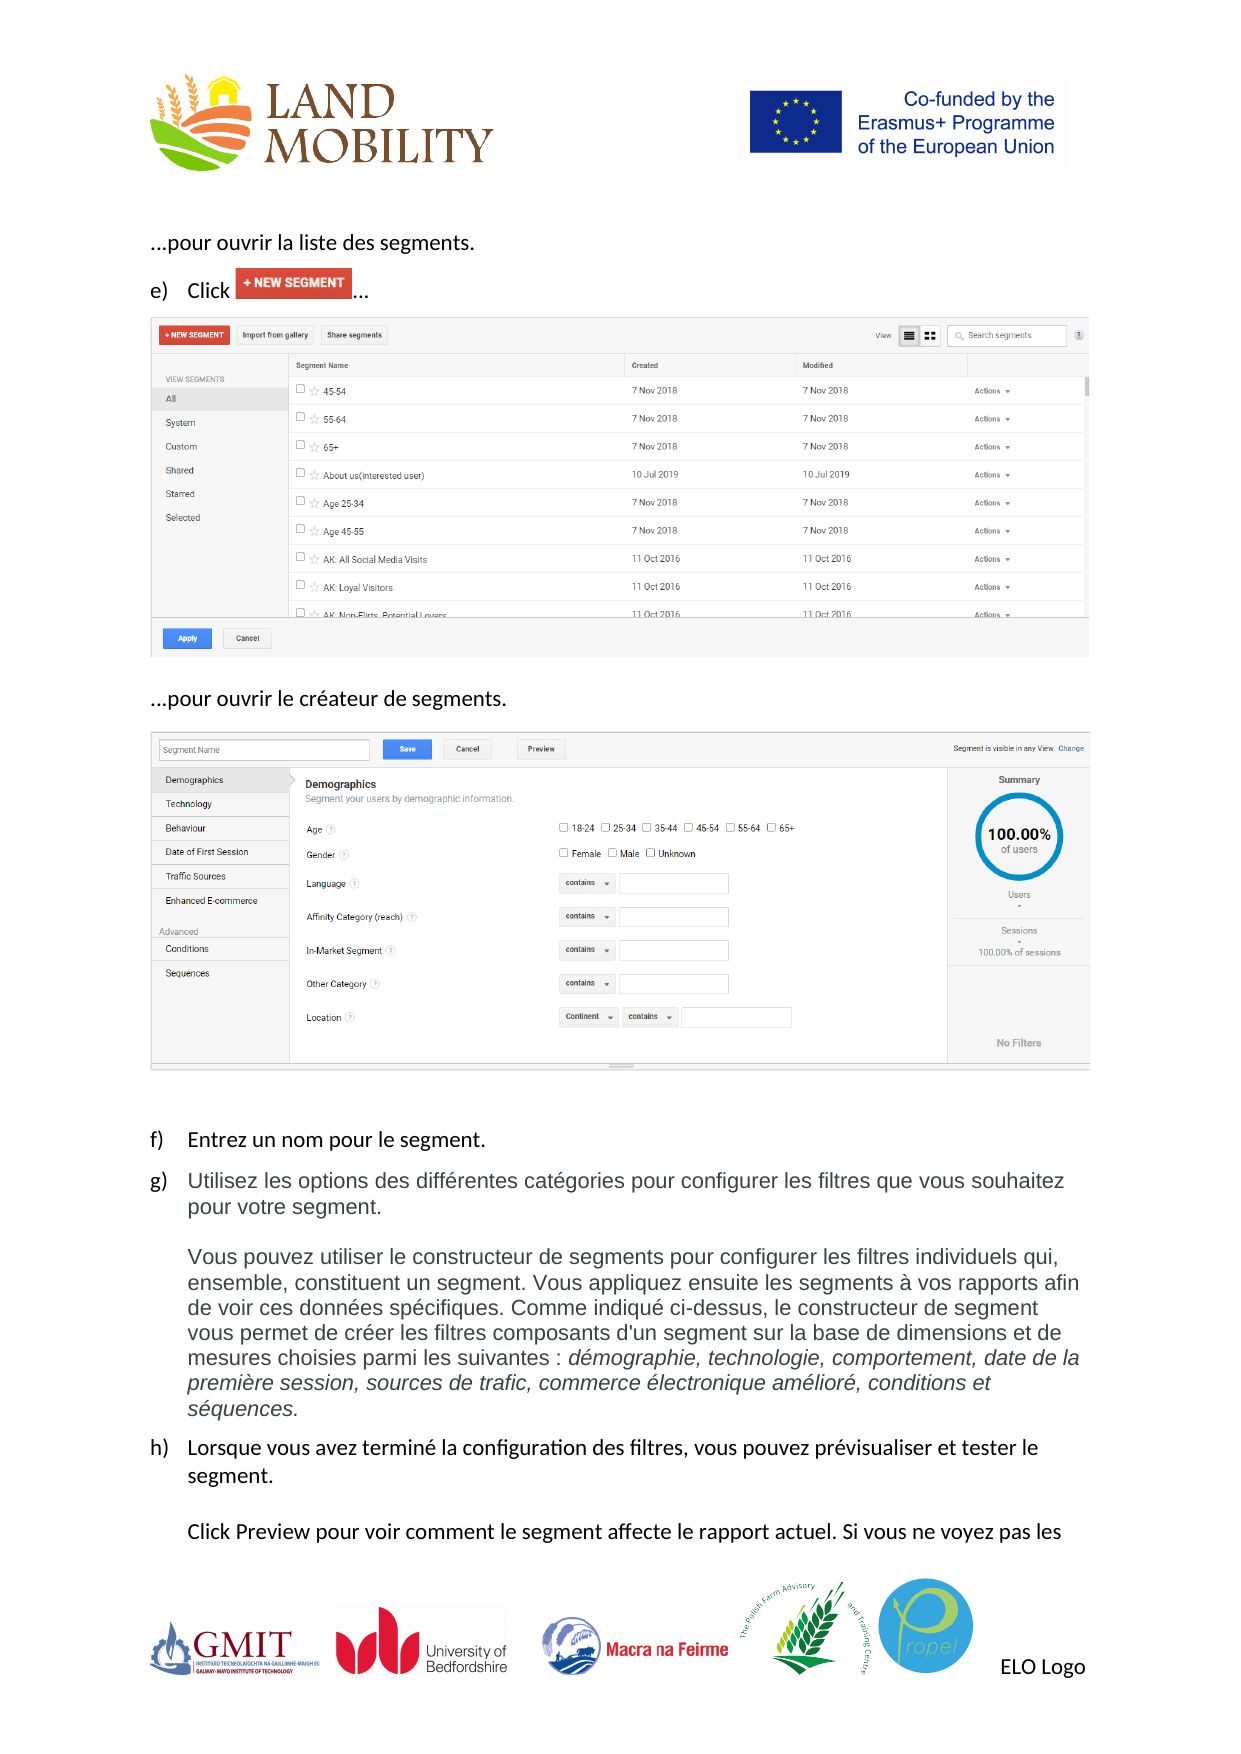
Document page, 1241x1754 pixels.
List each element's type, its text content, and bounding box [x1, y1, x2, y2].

picture [335, 1606, 508, 1675]
picture [150, 731, 1091, 1071]
list Lorsque vous avez terminé la configuration des filtres, vous pouvez prévisualiser et tester le segment. Click Preview pour voir comment le segment affecte le rapport actuel. Si vous ne voyez pas les [150, 1433, 1090, 1545]
picture [538, 1617, 730, 1675]
list Entrez un nom pour le segment. [150, 1125, 1090, 1153]
list Click ... [150, 268, 1090, 304]
picture [150, 74, 494, 171]
picture [876, 1576, 975, 1675]
picture [150, 317, 1090, 657]
picture [731, 73, 1070, 171]
text ...pour ouvrir la liste des segments. [150, 228, 1087, 256]
list Utilisez les options des différentes catégories pour configurer les filtres que vous souhaitez pour votre segment. Vous pouvez utiliser le constructeur de segments pour configurer les filtres individuels qui, ensemble, constituent un segment. Vous appliquez ensuite les segments à vos rapports afin de voir ces données spécifiques. Comme indiqué ci-dessus, le constructeur de segment vous permet de créer les filtres composants d'un segment sur la base de dimensions et de mesures choisies parmi les suivantes : démographie, technologie, comportement, date de la première session, sources de trafic, commerce électronique amélioré, conditions et séquences. [150, 1166, 1090, 1421]
text ...pour ouvrir le créateur de segments. [150, 684, 1090, 712]
picture [235, 268, 352, 299]
picture [150, 1621, 320, 1675]
picture [740, 1582, 871, 1675]
